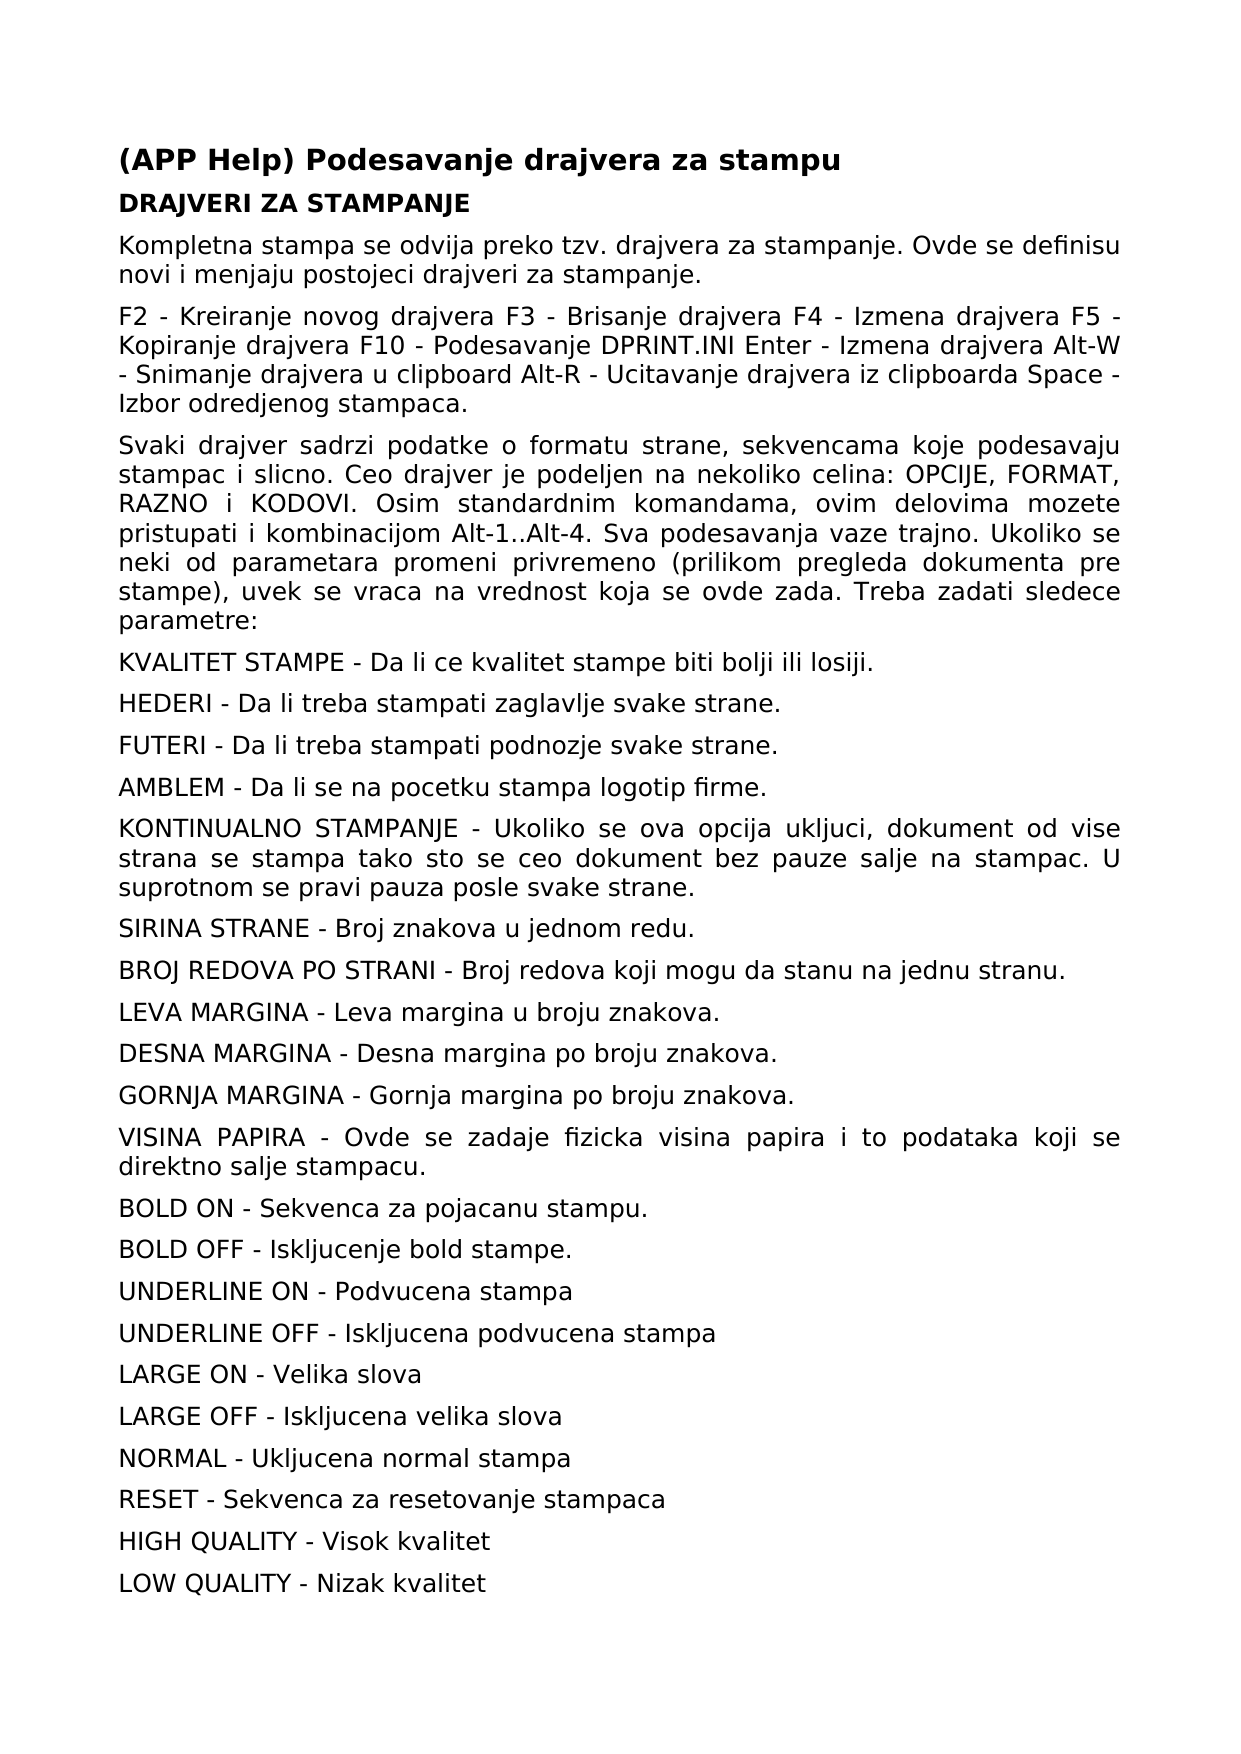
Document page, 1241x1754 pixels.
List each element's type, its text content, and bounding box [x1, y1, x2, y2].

text LARGE ON - Velika slova [118, 1360, 1122, 1389]
text NORMAL - Ukljucena normal stampa [118, 1444, 1122, 1473]
text VISINA PAPIRA - Ovde se zadaje fizicka visina papira i to podataka koji se direktno salje stampacu. [118, 1123, 1122, 1181]
text Svaki drajver sadrzi podatke o formatu strane, sekvencama koje podesavaju stampac i slicno. Ceo drajver je podeljen na nekoliko celina: OPCIJE, FORMAT, RAZNO i KODOVI. Osim standardnim komandama, ovim delovima mozete pristupati i kombinacijom Alt-1..Alt-4. Sva podesavanja vaze trajno. Ukoliko se neki od parametara promeni privremeno (prilikom pregleda dokumenta pre stampe), uvek se vraca na vrednost koja se ovde zada. Treba zadati sledece parametre: [118, 431, 1122, 635]
text BROJ REDOVA PO STRANI - Broj redova koji mogu da stanu na jednu stranu. [118, 956, 1122, 985]
text AMBLEM - Da li se na pocetku stampa logotip firme. [118, 773, 1122, 802]
text HEDERI - Da li treba stampati zaglavlje svake strane. [118, 689, 1122, 719]
text BOLD OFF - Iskljucenje bold stampe. [118, 1235, 1122, 1264]
text KONTINUALNO STAMPANJE - Ukoliko se ova opcija ukljuci, dokument od vise strana se stampa tako sto se ceo dokument bez pauze salje na stampac. U suprotnom se pravi pauza posle svake strane. [118, 814, 1122, 902]
text DRAJVERI ZA STAMPANJE [118, 189, 1122, 219]
text KVALITET STAMPE - Da li ce kvalitet stampe biti bolji ili losiji. [118, 648, 1122, 677]
text HIGH QUALITY - Visok kvalitet [118, 1527, 1122, 1556]
text LOW QUALITY - Nizak kvalitet [118, 1569, 1122, 1598]
text F2 - Kreiranje novog drajvera F3 - Brisanje drajvera F4 - Izmena drajvera F5 - Kopiranje drajvera F10 - Podesavanje DPRINT.INI Enter - Izmena drajvera Alt-W - Snimanje drajvera u clipboard Alt-R - Ucitavanje drajvera iz clipboarda Space - Izbor odredjenog stampaca. [118, 302, 1122, 419]
text Kompletna stampa se odvija preko tzv. drajvera za stampanje. Ovde se definisu novi i menjaju postojeci drajveri za stampanje. [118, 231, 1122, 289]
text DESNA MARGINA - Desna margina po broju znakova. [118, 1039, 1122, 1069]
text LARGE OFF - Iskljucena velika slova [118, 1402, 1122, 1431]
text UNDERLINE ON - Podvucena stampa [118, 1277, 1122, 1306]
text LEVA MARGINA - Leva margina u broju znakova. [118, 998, 1122, 1027]
text GORNJA MARGINA - Gornja margina po broju znakova. [118, 1081, 1122, 1110]
subtitle (APP Help) Podesavanje drajvera za stampu [118, 143, 1122, 177]
text RESET - Sekvenca za resetovanje stampaca [118, 1485, 1122, 1514]
text BOLD ON - Sekvenca za pojacanu stampu. [118, 1194, 1122, 1223]
text SIRINA STRANE - Broj znakova u jednom redu. [118, 914, 1122, 944]
text UNDERLINE OFF - Iskljucena podvucena stampa [118, 1319, 1122, 1348]
text FUTERI - Da li treba stampati podnozje svake strane. [118, 731, 1122, 760]
